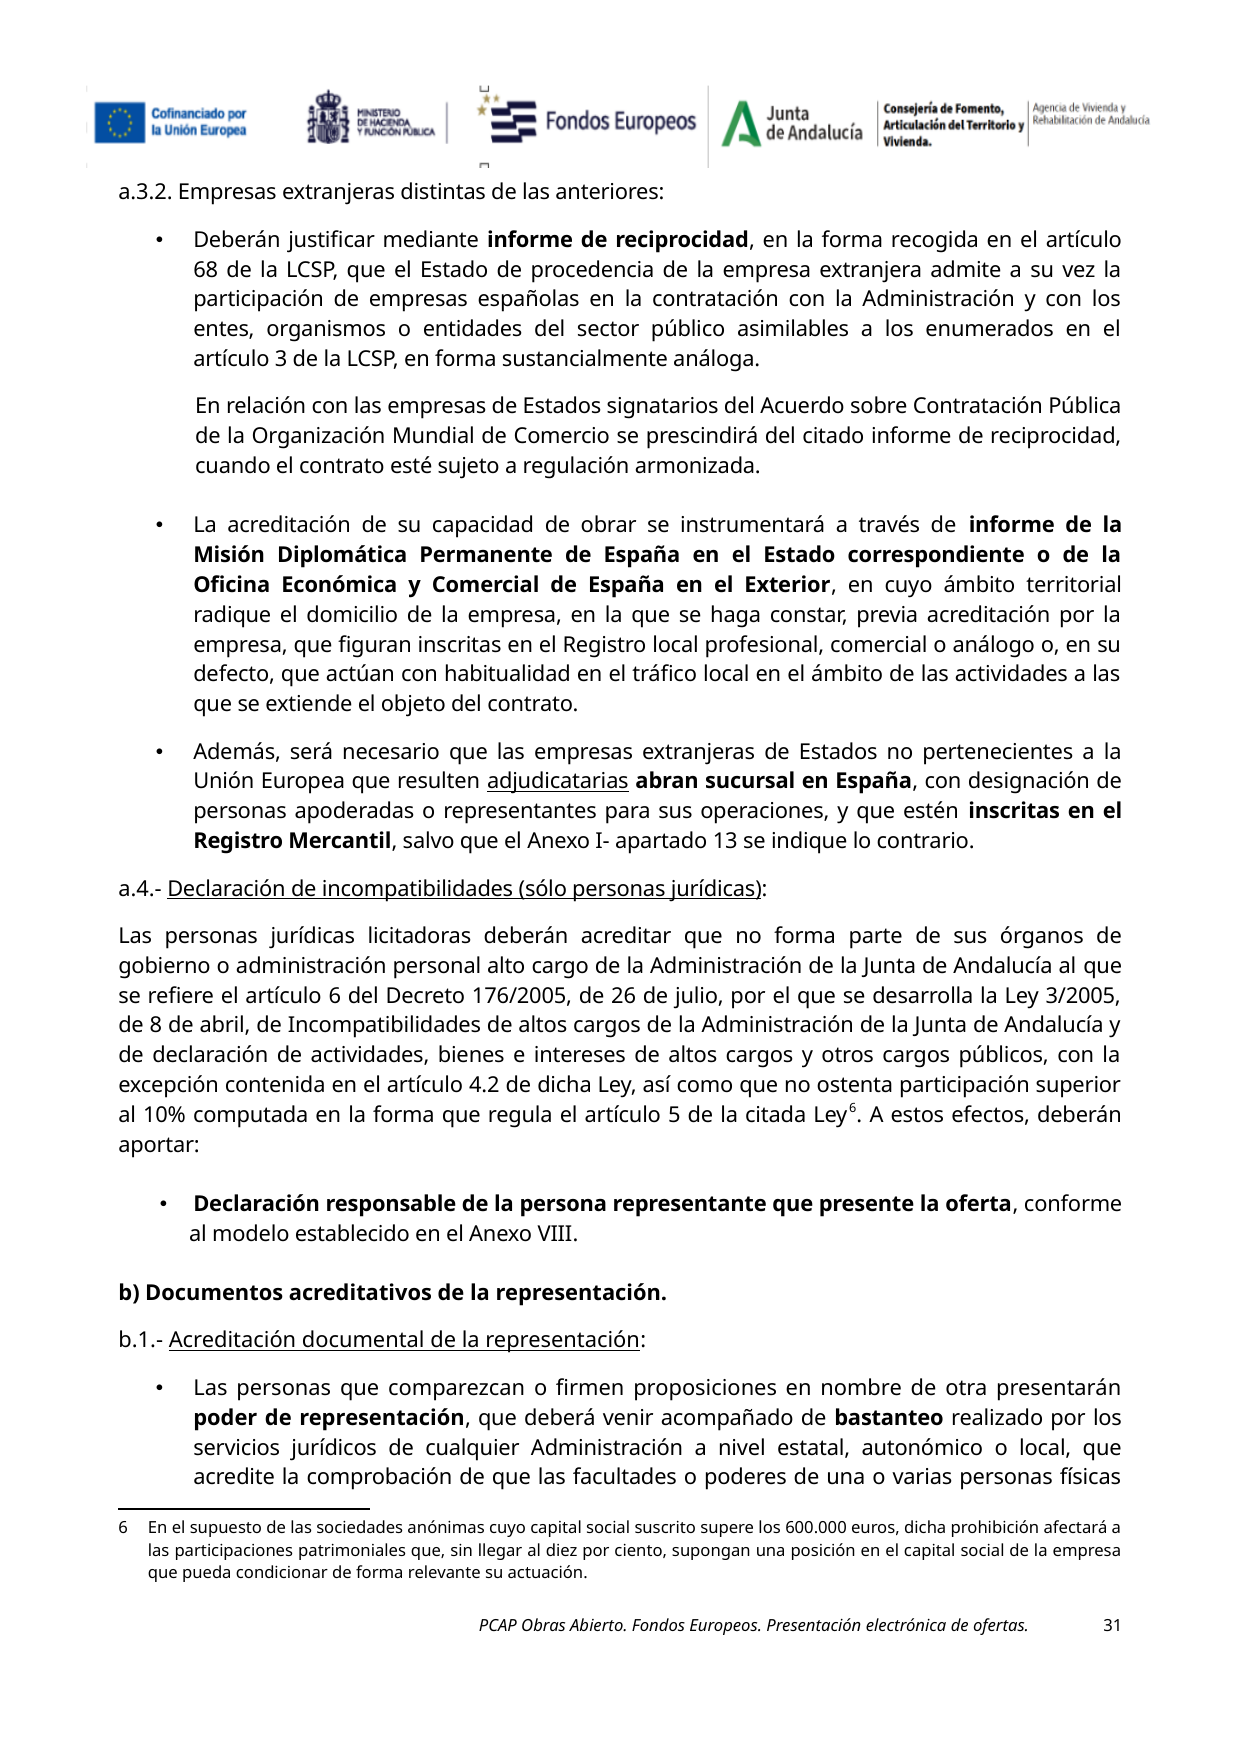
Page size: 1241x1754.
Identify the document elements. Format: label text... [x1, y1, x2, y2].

list Deberán justificar mediante informe de reciprocidad, en la forma recogida en el artículo 68 de la LCSP, que el Estado de procedencia de la empresa extranjera admite a su vez la participación de empresas españolas en la contratación con la Administración y con los entes, organismos o entidades del sector público asimilables a los enumerados en el artículo 3 de la LCSP, en forma sustancialmente análoga. [156, 224, 1122, 373]
list Las personas que comparezcan o firmen proposiciones en nombre de otra presentarán poder de representación, que deberá venir acompañado de bastanteo realizado por los servicios jurídicos de cualquier Administración a nivel estatal, autonómico o local, que acredite la comprobación de que las facultades o poderes de una o varias personas físicas [156, 1372, 1122, 1491]
list Además, será necesario que las empresas extranjeras de Estados no pertenecientes a la Unión Europea que resulten adjudicatarias abran sucursal en España, con designación de personas apoderadas o representantes para sus operaciones, y que estén inscritas en el Registro Mercantil, salvo que el Anexo I- apartado 13 se indique lo contrario. [156, 736, 1122, 855]
text b.1.- Acreditación documental de la representación: [118, 1324, 1122, 1354]
list Las personas jurídicas licitadoras deberán acreditar que no forma parte de sus órganos de gobierno o administración personal alto cargo de la Administración de la Junta de Andalucía al que se refiere el artículo 6 del Decreto 176/2005, de 26 de julio, por el que se desarrolla la Ley 3/2005, de 8 de abril, de Incompatibilidades de altos cargos de la Administración de la Junta de Andalucía y de declaración de actividades, bienes e intereses de altos cargos y otros cargos públicos, con la excepción contenida en el artículo 4.2 de dicha Ley, así como que no ostenta participación superior al 10% computada en la forma que regula el artículo 5 de la citada Ley. A estos efectos, deberán aportar: [83, 920, 1122, 1158]
list En el supuesto de las sociedades anónimas cuyo capital social suscrito supere los 600.000 euros, dicha prohibición afectará a las participaciones patrimoniales que, sin llegar al diez por ciento, supongan una posición en el capital social de la empresa que pueda condicionar de forma relevante su actuación. [118, 1516, 1122, 1584]
text b) Documentos acreditativos de la representación. [118, 1277, 1122, 1307]
picture [86, 81, 1164, 168]
text a.3.2. Empresas extranjeras distintas de las anteriores: [118, 176, 1122, 206]
text En relación con las empresas de Estados signatarios del Acuerdo sobre Contratación Pública de la Organización Mundial de Comercio se prescindirá del citado informe de reciprocidad, cuando el contrato esté sujeto a regulación armonizada. [195, 391, 1122, 480]
text a.4.- Declaración de incompatibilidades (sólo personas jurídicas): [118, 872, 1122, 902]
list La acreditación de su capacidad de obrar se instrumentará a través de informe de la Misión Diplomática Permanente de España en el Estado correspondiente o de la Oficina Económica y Comercial de España en el Exterior, en cuyo ámbito territorial radique el domicilio de la empresa, en la que se haga constar, previa acreditación por la empresa, que figuran inscritas en el Registro local profesional, comercial o análogo o, en su defecto, que actúan con habitualidad en el tráfico local en el ámbito de las actividades a las que se extiende el objeto del contrato. [156, 509, 1122, 718]
list Declaración responsable de la persona representante que presente la oferta, conforme al modelo establecido en el Anexo VIII. [159, 1188, 1122, 1247]
